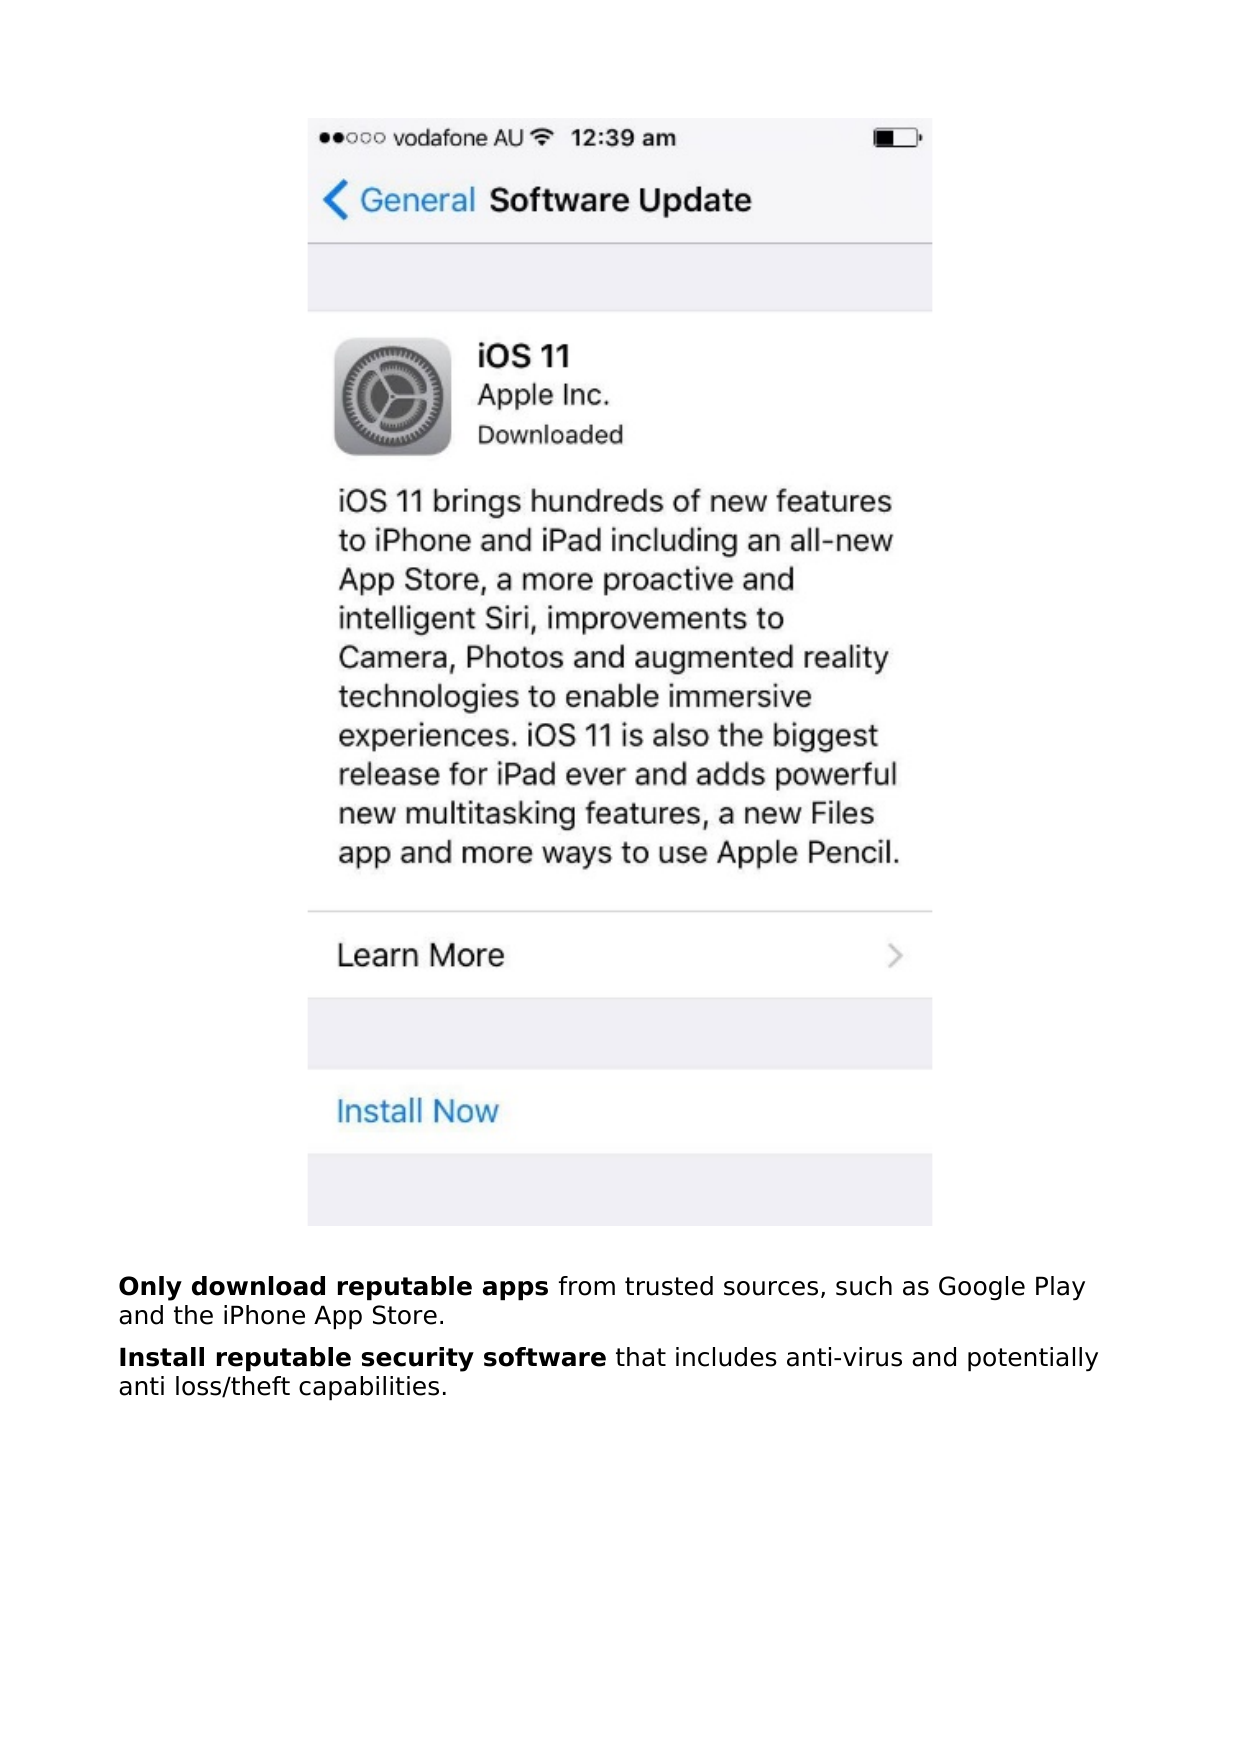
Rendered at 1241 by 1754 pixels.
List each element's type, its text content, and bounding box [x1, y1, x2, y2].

text Only download reputable apps from trusted sources, such as Google Play and the iPhone App Store. [118, 1272, 1122, 1330]
picture [307, 118, 933, 1226]
text Install reputable security software that includes anti-virus and potentially anti loss/theft capabilities. [118, 1343, 1122, 1401]
